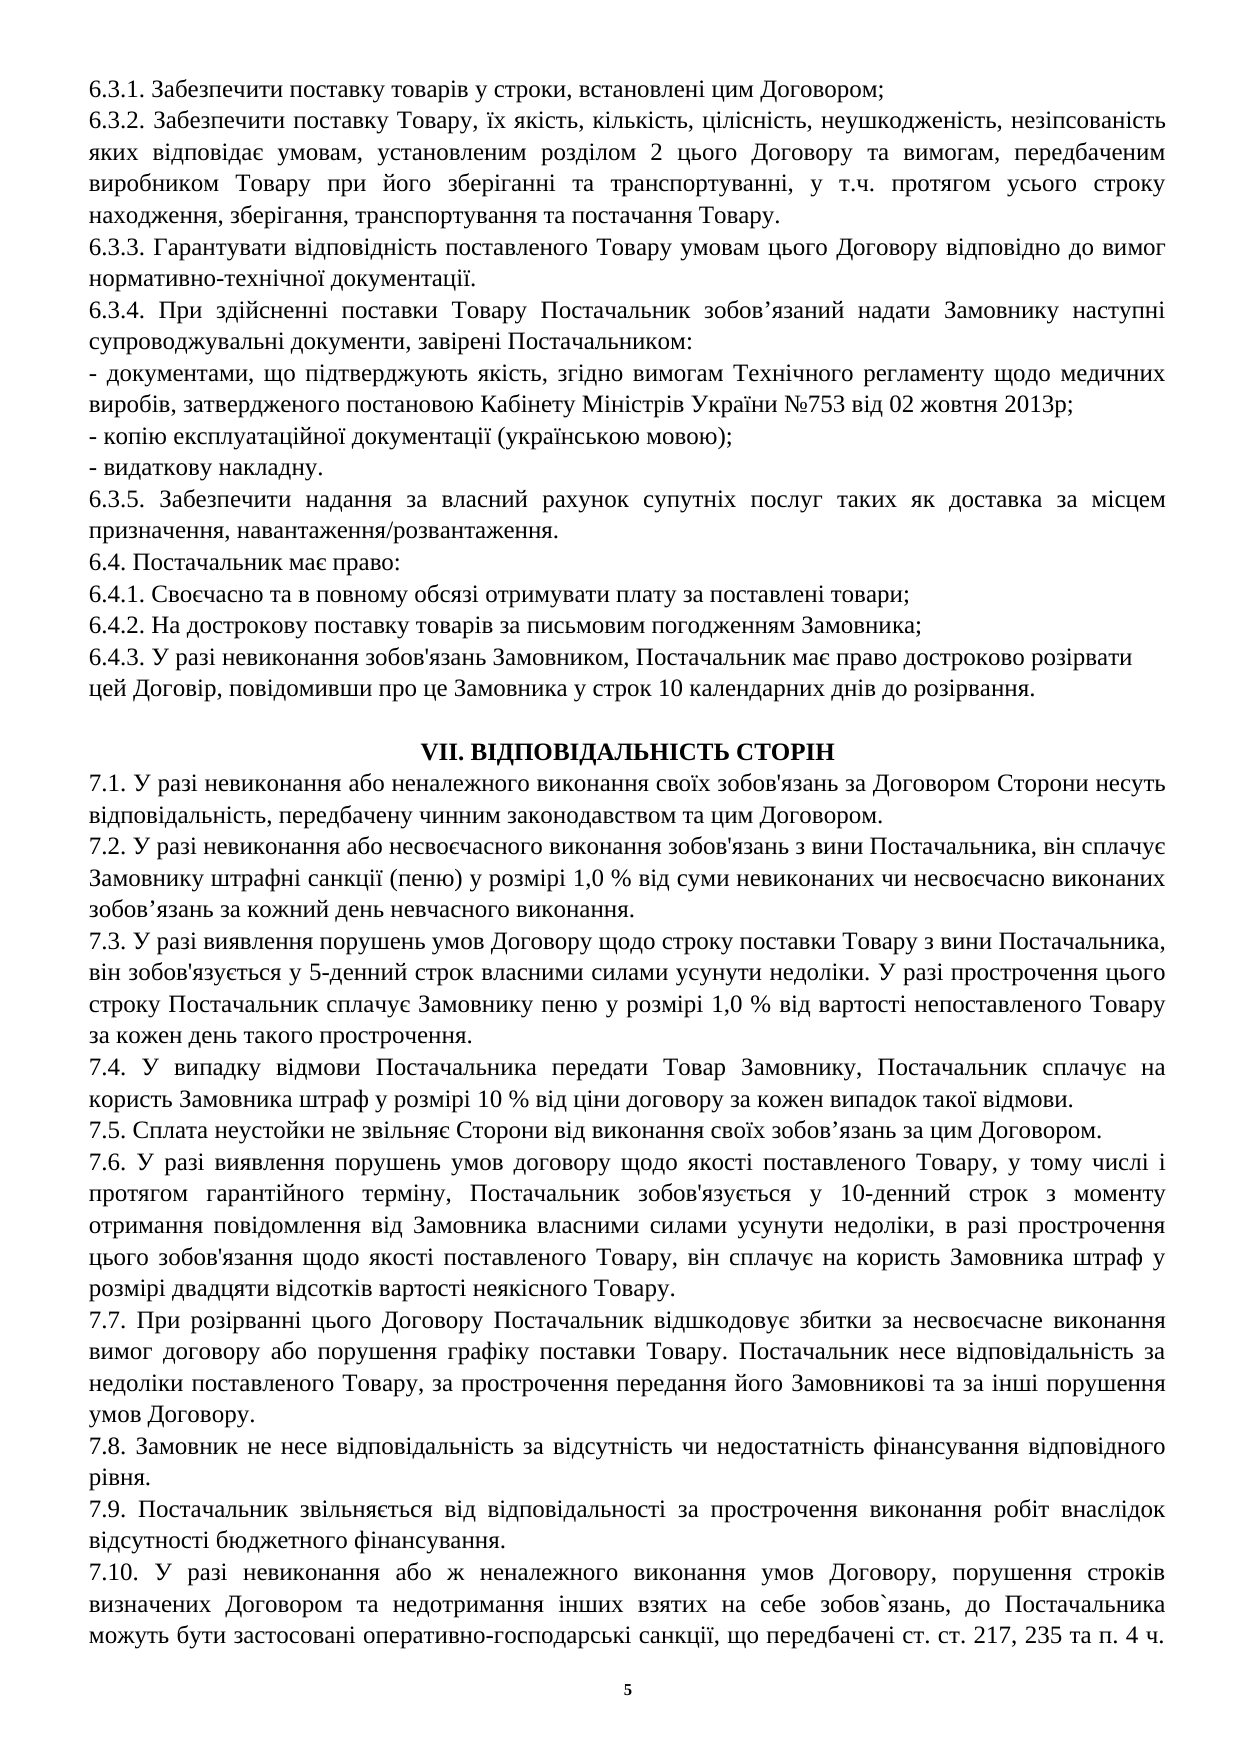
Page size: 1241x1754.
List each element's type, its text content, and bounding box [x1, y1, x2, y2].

text - видаткову накладну. [89, 452, 1167, 481]
text 7.10. У разі невиконання або ж неналежного виконання умов Договору, порушення строків визначених Договором та недотримання інших взятих на себе зобов`язань, до Постачальника можуть бути застосовані оперативно-господарські санкції, що передбачені ст. ст. 217, 235 та п. 4 ч. [89, 1557, 1167, 1649]
text 6.3.1. Забезпечити поставку товарів у строки, встановлені цим Договором; [89, 74, 1167, 102]
text 7.4. У випадку відмови Постачальника передати Товар Замовнику, Постачальник сплачує на користь Замовника штраф у розмірі 10 % від ціни договору за кожен випадок такої відмови. [89, 1052, 1167, 1112]
text 6.4. Постачальник має право: [89, 547, 1167, 576]
text 6.3.4. При здійсненні поставки Товару Постачальник зобов’язаний надати Замовнику наступні супроводжувальні документи, завірені Постачальником: [89, 295, 1167, 355]
text VII. ВІДПОВІДАЛЬНІСТЬ СТОРІН [89, 737, 1167, 765]
text 6.4.3. У разі невиконання зобов'язань Замовником, Постачальник має право достроково розірвати цей Договір, повідомивши про це Замовника у строк 10 календарних днів до розірвання. [89, 642, 1167, 702]
text 7.3. У разі виявлення порушень умов Договору щодо строку поставки Товару з вини Постачальника, він зобов'язується у 5-денний строк власними силами усунути недоліки. У разі прострочення цього строку Постачальник сплачує Замовнику пеню у розмірі 1,0 % від вартості непоставленого Товару за кожен день такого прострочення. [89, 926, 1167, 1049]
text 7.1. У разі невиконання або неналежного виконання своїх зобов'язань за Договором Сторони несуть відповідальність, передбачену чинним законодавством та цим Договором. [89, 768, 1167, 828]
text 6.4.2. На дострокову поставку товарів за письмовим погодженням Замовника; [89, 610, 1167, 639]
text 6.3.5. Забезпечити надання за власний рахунок супутніх послуг таких як доставка за місцем призначення, навантаження/розвантаження. [89, 484, 1167, 544]
text 6.3.3. Гарантувати відповідність поставленого Товару умовам цього Договору відповідно до вимог нормативно-технічної документації. [89, 232, 1167, 292]
text 7.6. У разі виявлення порушень умов договору щодо якості поставленого Товару, у тому числі і протягом гарантійного терміну, Постачальник зобов'язується у 10-денний строк з моменту отримання повідомлення від Замовника власними силами усунути недоліки, в разі прострочення цього зобов'язання щодо якості поставленого Товару, він сплачує на користь Замовника штраф у розмірі двадцяти відсотків вартості неякісного Товару. [89, 1147, 1167, 1302]
text 7.7. При розірванні цього Договору Постачальник відшкодовує збитки за несвоєчасне виконання вимог договору або порушення графіку поставки Товару. Постачальник несе відповідальність за недоліки поставленого Товару, за прострочення передання його Замовникові та за інші порушення умов Договору. [89, 1305, 1167, 1428]
text 7.5. Сплата неустойки не звільняє Сторони від виконання своїх зобов’язань за цим Договором. [89, 1115, 1167, 1144]
text 7.8. Замовник не несе відповідальність за відсутність чи недостатність фінансування відповідного рівня. [89, 1431, 1167, 1491]
text 6.4.1. Своєчасно та в повному обсязі отримувати плату за поставлені товари; [89, 579, 1167, 607]
text 7.9. Постачальник звільняється від відповідальності за прострочення виконання робіт внаслідок відсутності бюджетного фінансування. [89, 1494, 1167, 1554]
text - копію експлуатаційної документації (українською мовою); [89, 421, 1167, 450]
text 7.2. У разі невиконання або несвоєчасного виконання зобов'язань з вини Постачальника, він сплачує Замовнику штрафні санкції (пеню) у розмірі 1,0 % від суми невиконаних чи несвоєчасно виконаних зобов’язань за кожний день невчасного виконання. [89, 831, 1167, 923]
text - документами, що підтверджують якість, згідно вимогам Технічного регламенту щодо медичних виробів, затвердженого постановою Кабінету Міністрів України №753 від 02 жовтня 2013р; [89, 358, 1167, 418]
text 6.3.2. Забезпечити поставку Товару, їх якість, кількість, цілісність, неушкодженість, незіпсованість яких відповідає умовам, установленим розділом 2 цього Договору та вимогам, передбаченим виробником Товару при його зберіганні та транспортуванні, у т.ч. протягом усього строку находження, зберігання, транспортування та постачання Товару. [89, 105, 1167, 229]
